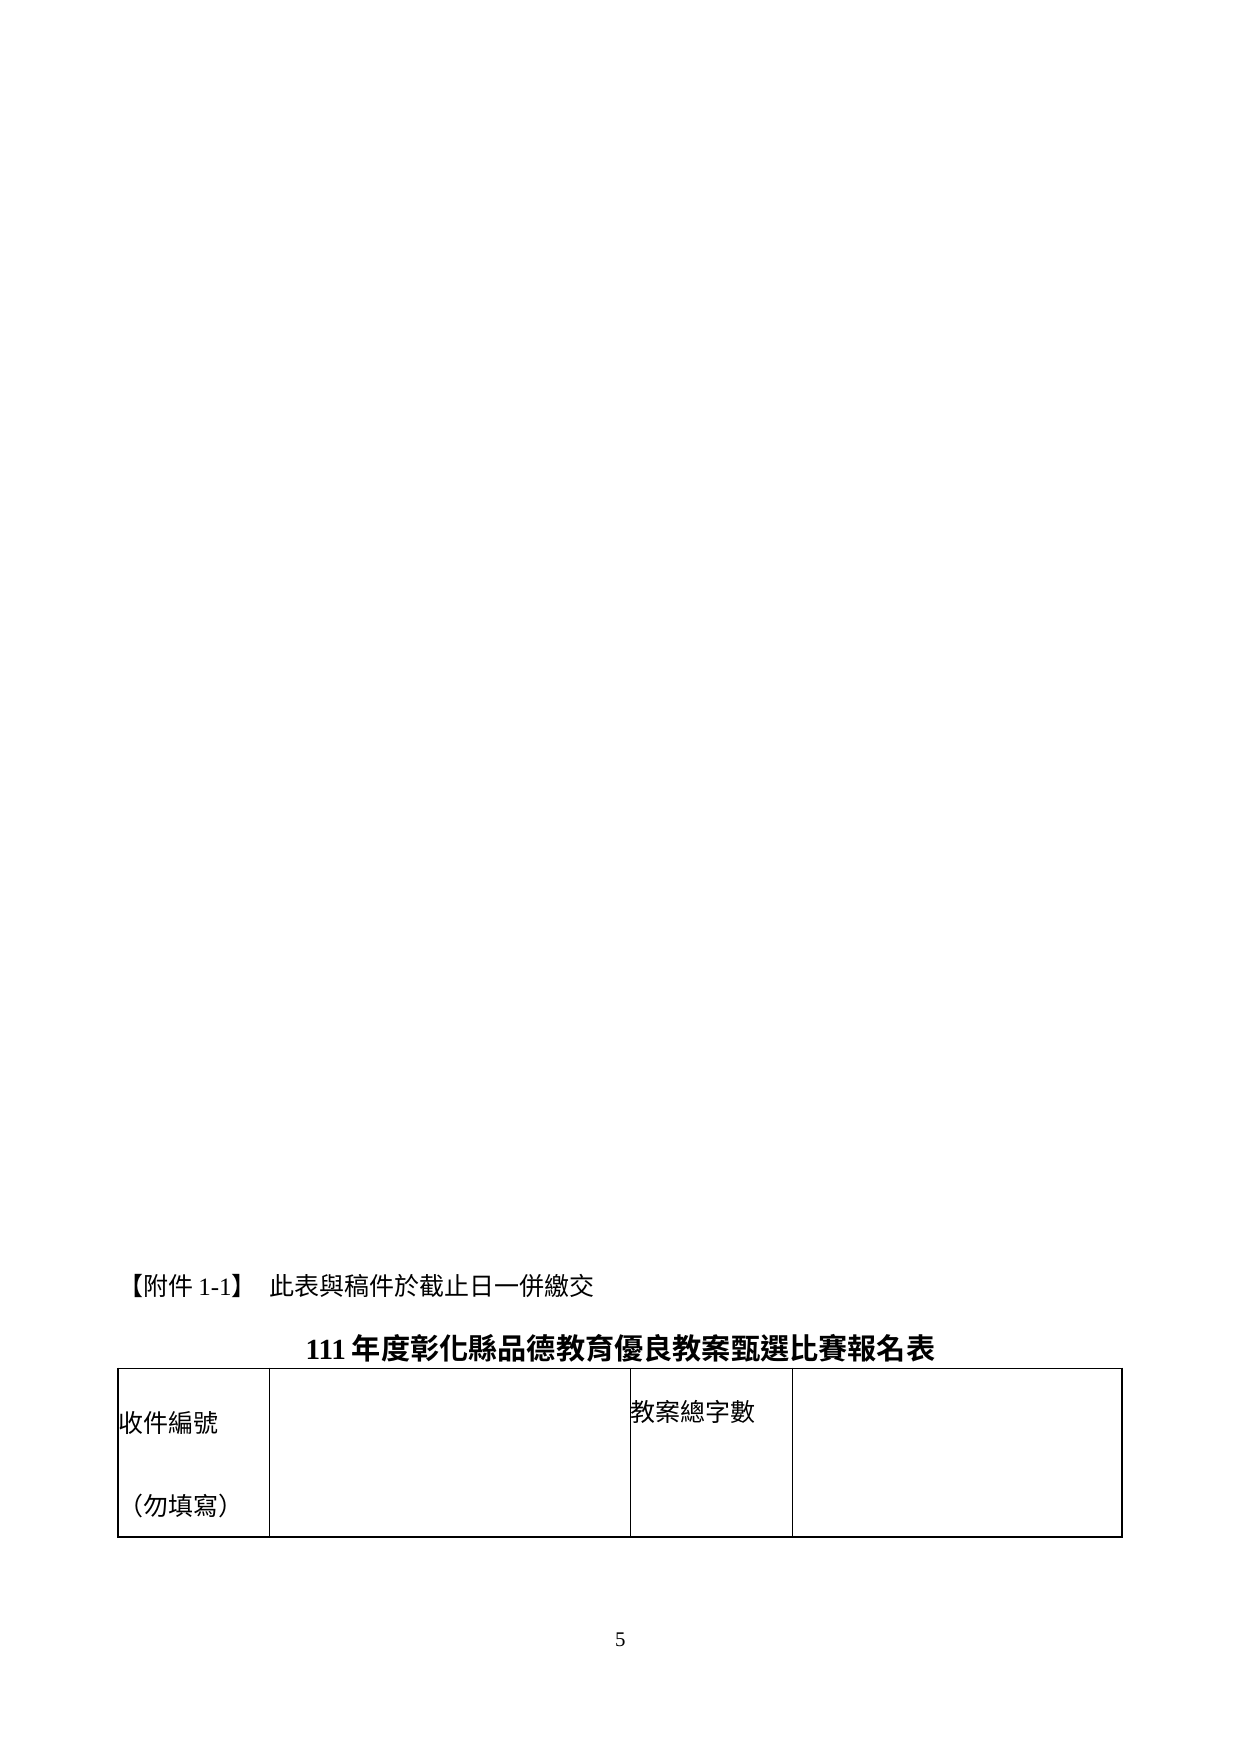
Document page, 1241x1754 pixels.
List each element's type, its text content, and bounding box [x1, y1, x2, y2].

text 【附件1-1】 此表與稿件於截止日一併繳交 [118, 1243, 1122, 1305]
table_header 收件編號 （勿填寫） [119, 1369, 269, 1536]
text 111年度彰化縣品德教育優良教案甄選比賽報名表 [118, 1305, 1122, 1368]
table_header [270, 1369, 630, 1536]
table_header [793, 1369, 1121, 1536]
table_header 教案總字數 [631, 1369, 792, 1536]
